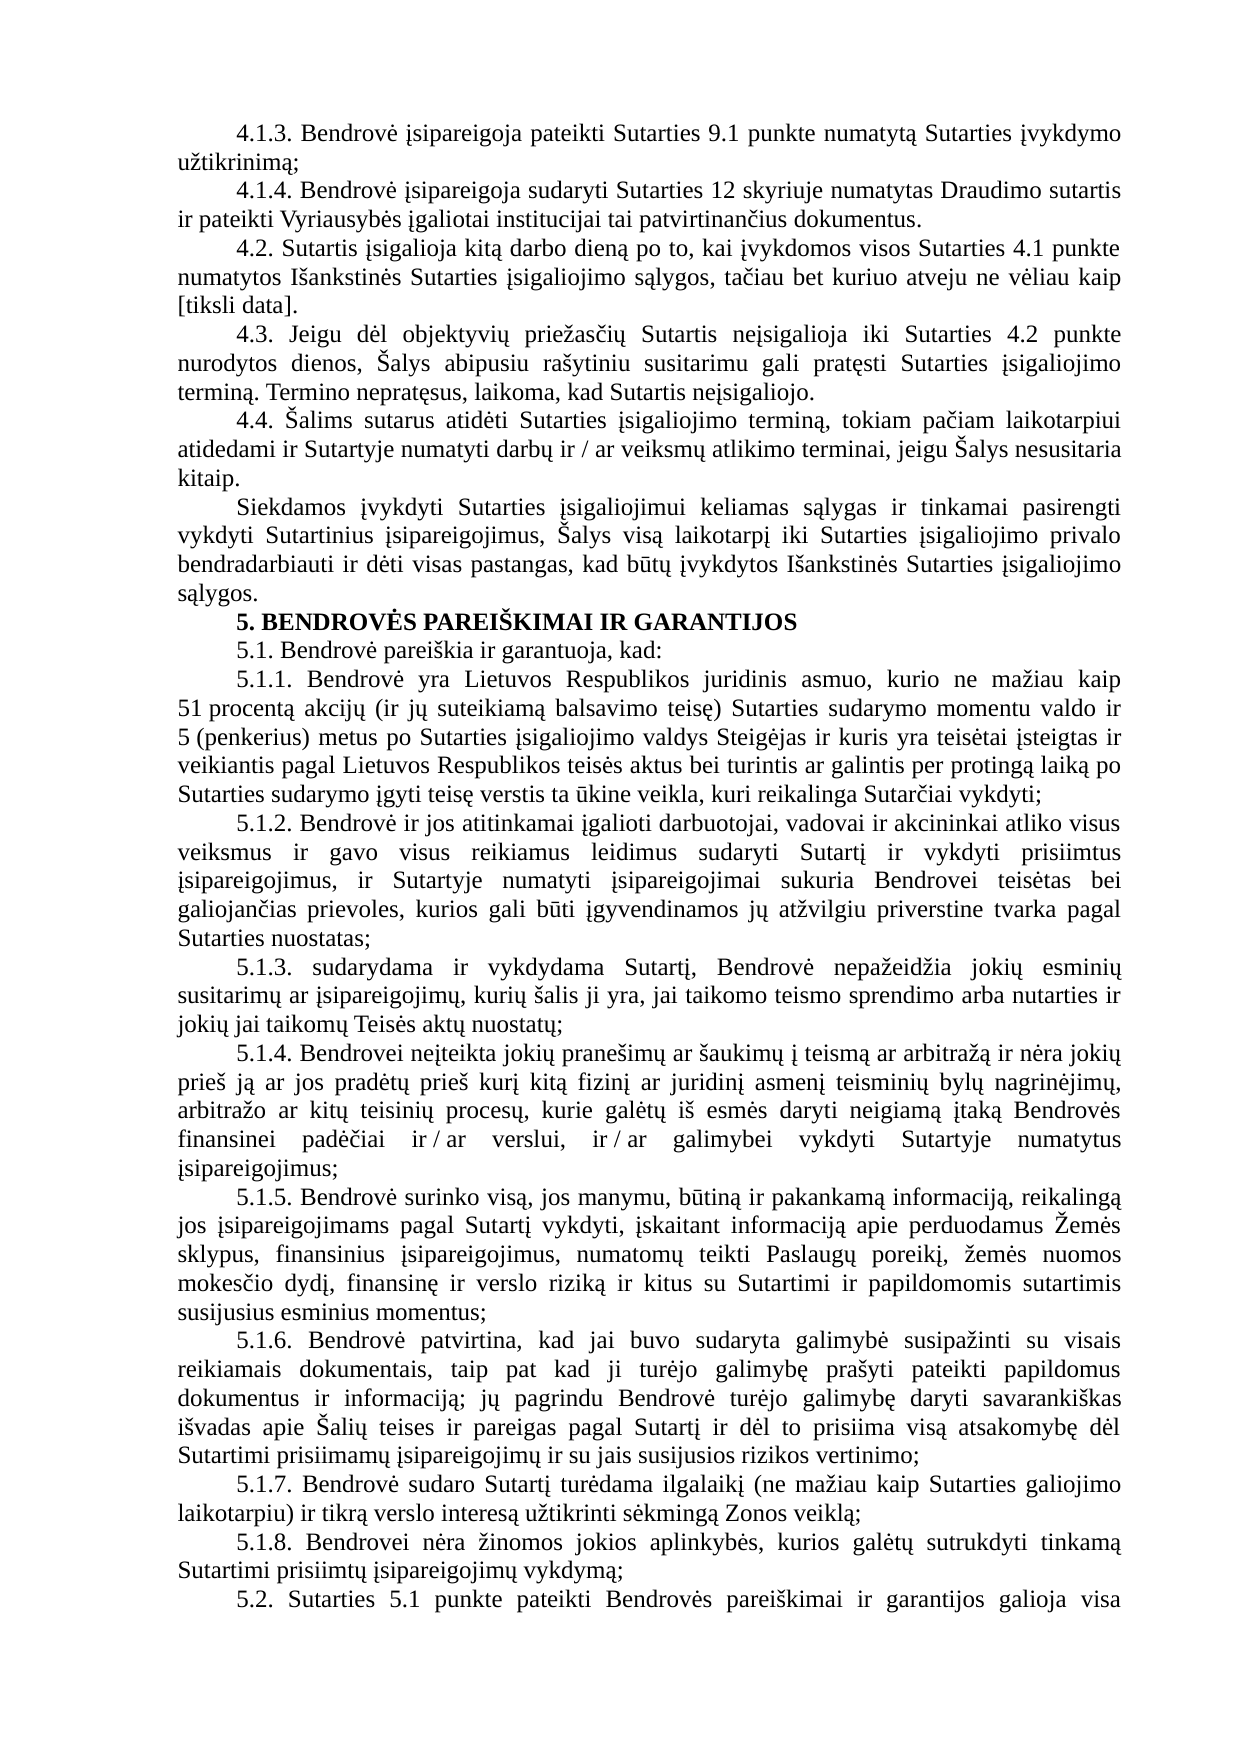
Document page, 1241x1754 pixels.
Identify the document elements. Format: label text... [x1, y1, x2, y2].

text 5.1.5. Bendrovė surinko visą, jos manymu, būtiną ir pakankamą informaciją, reikalingą jos įsipareigojimams pagal Sutartį vykdyti, įskaitant informaciją apie perduodamus Žemės sklypus, finansinius įsipareigojimus, numatomų teikti Paslaugų poreikį, žemės nuomos mokesčio dydį, finansinę ir verslo riziką ir kitus su Sutartimi ir papildomomis sutartimis susijusius esminius momentus; [177, 1182, 1122, 1326]
text 5.1.4. Bendrovei neįteikta jokių pranešimų ar šaukimų į teismą ar arbitražą ir nėra jokių prieš ją ar jos pradėtų prieš kurį kitą fizinį ar juridinį asmenį teisminių bylų nagrinėjimų, arbitražo ar kitų teisinių procesų, kurie galėtų iš esmės daryti neigiamą įtaką Bendrovės finansinei padėčiai ir / ar verslui, ir / ar galimybei vykdyti Sutartyje numatytus įsipareigojimus; [177, 1038, 1122, 1182]
text 4.2. Sutartis įsigalioja kitą darbo dieną po to, kai įvykdomos visos Sutarties 4.1 punkte numatytos Išankstinės Sutarties įsigaliojimo sąlygos, tačiau bet kuriuo atveju ne vėliau kaip [tiksli data]. [177, 233, 1122, 319]
text 5.1.3. sudarydama ir vykdydama Sutartį, Bendrovė nepažeidžia jokių esminių susitarimų ar įsipareigojimų, kurių šalis ji yra, jai taikomo teismo sprendimo arba nutarties ir jokių jai taikomų Teisės aktų nuostatų; [177, 952, 1122, 1038]
text 4.3. Jeigu dėl objektyvių priežasčių Sutartis neįsigalioja iki Sutarties 4.2 punkte nurodytos dienos, Šalys abipusiu rašytiniu susitarimu gali pratęsti Sutarties įsigaliojimo terminą. Termino nepratęsus, laikoma, kad Sutartis neįsigaliojo. [177, 319, 1122, 406]
text 5.1. Bendrovė pareiškia ir garantuoja, kad: [177, 636, 1122, 664]
text Siekdamos įvykdyti Sutarties įsigaliojimui keliamas sąlygas ir tinkamai pasirengti vykdyti Sutartinius įsipareigojimus, Šalys visą laikotarpį iki Sutarties įsigaliojimo privalo bendradarbiauti ir dėti visas pastangas, kad būtų įvykdytos Išankstinės Sutarties įsigaliojimo sąlygos. [177, 492, 1122, 607]
text 5.1.2. Bendrovė ir jos atitinkamai įgalioti darbuotojai, vadovai ir akcininkai atliko visus veiksmus ir gavo visus reikiamus leidimus sudaryti Sutartį ir vykdyti prisiimtus įsipareigojimus, ir Sutartyje numatyti įsipareigojimai sukuria Bendrovei teisėtas bei galiojančias prievoles, kurios gali būti įgyvendinamos jų atžvilgiu priverstine tvarka pagal Sutarties nuostatas; [177, 808, 1122, 952]
text 5.1.7. Bendrovė sudaro Sutartį turėdama ilgalaikį (ne mažiau kaip Sutarties galiojimo laikotarpiu) ir tikrą verslo interesą užtikrinti sėkmingą Zonos veiklą; [177, 1469, 1122, 1527]
text 4.4. Šalims sutarus atidėti Sutarties įsigaliojimo terminą, tokiam pačiam laikotarpiui atidedami ir Sutartyje numatyti darbų ir / ar veiksmų atlikimo terminai, jeigu Šalys nesusitaria kitaip. [177, 406, 1122, 492]
text 4.1.3. Bendrovė įsipareigoja pateikti Sutarties 9.1 punkte numatytą Sutarties įvykdymo užtikrinimą; [177, 118, 1122, 176]
text 5.2. Sutarties 5.1 punkte pateikti Bendrovės pareiškimai ir garantijos galioja visa [177, 1584, 1122, 1613]
text 5.1.8. Bendrovei nėra žinomos jokios aplinkybės, kurios galėtų sutrukdyti tinkamą Sutartimi prisiimtų įsipareigojimų vykdymą; [177, 1527, 1122, 1584]
text 5. bendrovės pareiškimai ir garantijos [177, 607, 1122, 636]
text 4.1.4. Bendrovė įsipareigoja sudaryti Sutarties 12 skyriuje numatytas Draudimo sutartis ir pateikti Vyriausybės įgaliotai institucijai tai patvirtinančius dokumentus. [177, 176, 1122, 233]
text 5.1.6. Bendrovė patvirtina, kad jai buvo sudaryta galimybė susipažinti su visais reikiamais dokumentais, taip pat kad ji turėjo galimybę prašyti pateikti papildomus dokumentus ir informaciją; jų pagrindu Bendrovė turėjo galimybę daryti savarankiškas išvadas apie Šalių teises ir pareigas pagal Sutartį ir dėl to prisiima visą atsakomybę dėl Sutartimi prisiimamų įsipareigojimų ir su jais susijusios rizikos vertinimo; [177, 1326, 1122, 1469]
text 5.1.1. Bendrovė yra Lietuvos Respublikos juridinis asmuo, kurio ne mažiau kaip 51 procentą akcijų (ir jų suteikiamą balsavimo teisę) Sutarties sudarymo momentu valdo ir 5 (penkerius) metus po Sutarties įsigaliojimo valdys Steigėjas ir kuris yra teisėtai įsteigtas ir veikiantis pagal Lietuvos Respublikos teisės aktus bei turintis ar galintis per protingą laiką po Sutarties sudarymo įgyti teisę verstis ta ūkine veikla, kuri reikalinga Sutarčiai vykdyti; [177, 664, 1122, 808]
